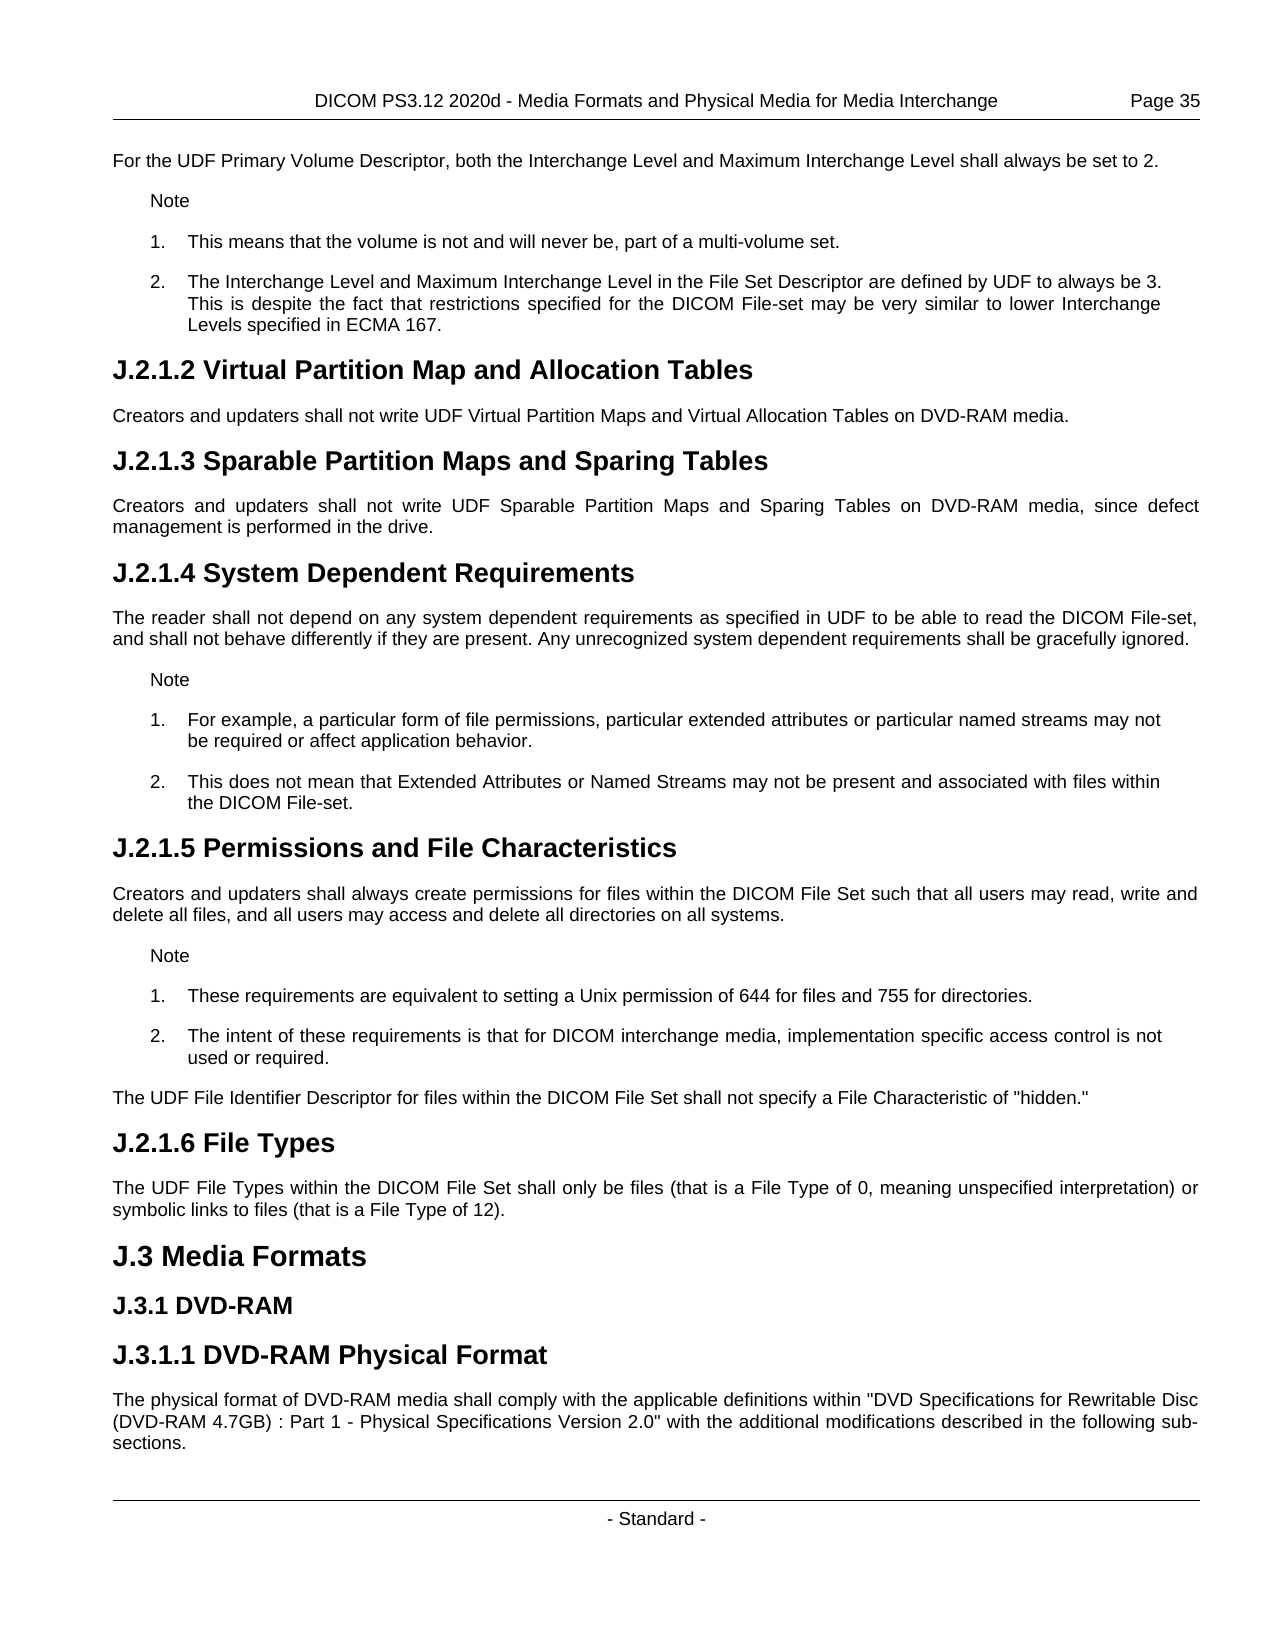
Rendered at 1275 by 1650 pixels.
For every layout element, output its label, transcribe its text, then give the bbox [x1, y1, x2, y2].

text Note [150, 944, 1162, 966]
text Note [150, 190, 1162, 212]
text J.2.1.4 System Dependent Requirements [112, 557, 1200, 588]
text Note [150, 668, 1162, 690]
text J.2.1.3 Sparable Partition Maps and Sparing Tables [112, 445, 1200, 476]
text J.2.1.2 Virtual Partition Map and Allocation Tables [112, 354, 1200, 386]
text J.2.1.5 Permissions and File Characteristics [112, 832, 1200, 864]
text 2. The Interchange Level and Maximum Interchange Level in the File Set Descriptor are defined by UDF to always be 3. This is despite the fact that restrictions specified for the DICOM File-set may be very similar to lower Interchange Levels specified in ECMA 167. [150, 271, 1162, 336]
text 1. These requirements are equivalent to setting a Unix permission of 644 for files and 755 for directories. [150, 985, 1162, 1006]
text J.3.1.1 DVD-RAM Physical Format [112, 1339, 1200, 1370]
text For the UDF Primary Volume Descriptor, both the Interchange Level and Maximum Interchange Level shall always be set to 2. [112, 150, 1200, 172]
text 2. The intent of these requirements is that for DICOM interchange media, implementation specific access control is not used or required. [150, 1025, 1162, 1068]
text Creators and updaters shall not write UDF Virtual Partition Maps and Virtual Allocation Tables on DVD-RAM media. [112, 404, 1200, 426]
text The UDF File Identifier Descriptor for files within the DICOM File Set shall not specify a File Characteristic of "hidden." [112, 1087, 1200, 1108]
text The reader shall not depend on any system dependent requirements as specified in UDF to be able to read the DICOM File-set, and shall not behave differently if they are present. Any unrecognized system dependent requirements shall be gracefully ignored. [112, 607, 1200, 650]
text Creators and updaters shall not write UDF Sparable Partition Maps and Sparing Tables on DVD-RAM media, since defect management is performed in the drive. [112, 495, 1200, 538]
text J.3 Media Formats [112, 1239, 1200, 1273]
text 2. This does not mean that Extended Attributes or Named Streams may not be present and associated with files within the DICOM File-set. [150, 771, 1162, 814]
text Creators and updaters shall always create permissions for files within the DICOM File Set such that all users may read, write and delete all files, and all users may access and delete all directories on all systems. [112, 882, 1200, 926]
text The UDF File Types within the DICOM File Set shall only be files (that is a File Type of 0, meaning unspecified interpretation) or symbolic links to files (that is a File Type of 12). [112, 1177, 1200, 1220]
text J.2.1.6 File Types [112, 1127, 1200, 1158]
text The physical format of DVD-RAM media shall comply with the applicable definitions within "DVD Specifications for Rewritable Disc (DVD-RAM 4.7GB) : Part 1 - Physical Specifications Version 2.0" with the additional modifications described in the following sub-sections. [112, 1389, 1200, 1453]
text 1. This means that the volume is not and will never be, part of a multi-volume set. [150, 231, 1162, 252]
text J.3.1 DVD-RAM [112, 1291, 1200, 1320]
text 1. For example, a particular form of file permissions, particular extended attributes or particular named streams may not be required or affect application behavior. [150, 709, 1162, 752]
